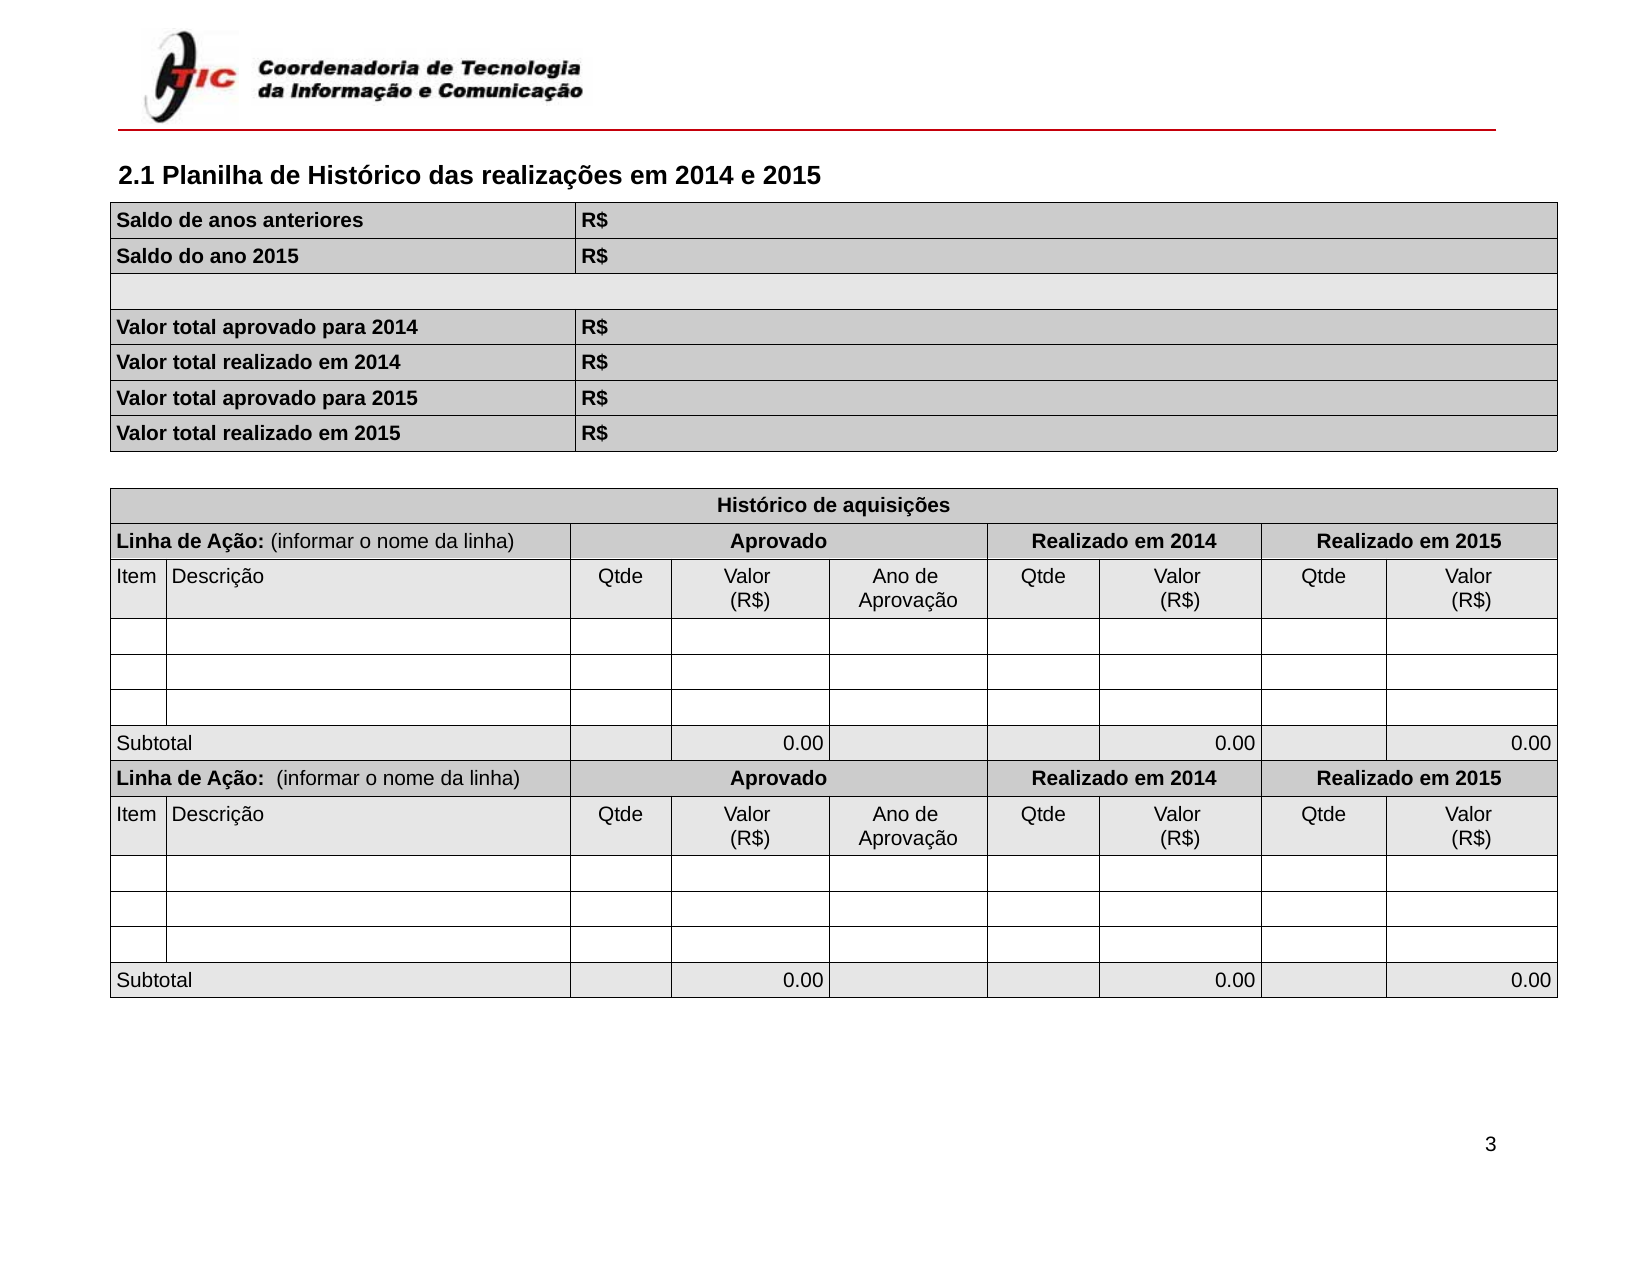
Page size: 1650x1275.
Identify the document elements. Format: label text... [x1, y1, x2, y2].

table_cell [1262, 892, 1386, 926]
table_cell Qtde [988, 797, 1099, 855]
table_cell Valor (R$) [1100, 560, 1261, 618]
table_cell Item [111, 797, 166, 855]
table_cell Ano de Aprovação [830, 797, 987, 855]
table_cell Aprovado [571, 761, 987, 796]
table_cell R$ [576, 345, 1557, 380]
table_cell Valor (R$) [672, 797, 829, 855]
table_cell [1387, 927, 1557, 962]
table_cell [830, 892, 987, 926]
table_cell [111, 690, 166, 724]
table_cell [672, 892, 829, 926]
table_cell [672, 856, 829, 891]
table_cell [571, 927, 671, 962]
table_cell Descrição [167, 560, 570, 618]
table_cell Realizado em 2014 [988, 761, 1261, 796]
table_cell Descrição [167, 797, 570, 855]
table_cell [830, 655, 987, 689]
table_cell [1387, 655, 1557, 689]
table_cell Qtde [988, 560, 1099, 618]
table_cell Realizado em 2015 [1262, 524, 1557, 558]
table_cell [111, 655, 166, 689]
table_cell 0,00 [1100, 726, 1261, 760]
table_cell [1100, 892, 1261, 926]
table_cell [988, 726, 1099, 760]
table_cell Valor total aprovado para 2015 [111, 381, 575, 415]
table_cell [571, 726, 671, 760]
table_cell Qtde [1262, 560, 1386, 618]
table_cell R$ [576, 310, 1557, 344]
table_cell [1262, 927, 1386, 962]
table_header Histórico de aquisições [111, 489, 1557, 523]
table_cell [571, 655, 671, 689]
table_cell [1100, 619, 1261, 653]
table_cell Linha de Ação: (informar o nome da linha) [111, 524, 570, 558]
table_cell [672, 655, 829, 689]
table_cell [988, 963, 1099, 997]
table_cell [988, 856, 1099, 891]
table_cell [672, 619, 829, 653]
table_cell Subtotal [111, 726, 570, 760]
table_cell 0,00 [1100, 963, 1261, 997]
table_cell [1100, 690, 1261, 724]
table_cell [111, 892, 166, 926]
table_cell [167, 927, 570, 962]
table_cell [672, 927, 829, 962]
picture [251, 48, 593, 106]
table_cell [167, 856, 570, 891]
table_cell [1100, 655, 1261, 689]
table_cell Realizado em 2014 [988, 524, 1261, 558]
table_cell [988, 690, 1099, 724]
table_cell [111, 927, 166, 962]
table_cell Valor (R$) [1387, 797, 1557, 855]
table_cell [988, 655, 1099, 689]
table_cell [571, 892, 671, 926]
table_cell [672, 690, 829, 724]
table_cell [988, 927, 1099, 962]
table_cell Valor total aprovado para 2014 [111, 310, 575, 344]
table_cell [167, 619, 570, 653]
table_cell [1262, 655, 1386, 689]
table_cell [1100, 927, 1261, 962]
table_cell [111, 274, 1557, 309]
table_cell [830, 726, 987, 760]
table_cell Valor (R$) [672, 560, 829, 618]
table_cell 0,00 [672, 963, 829, 997]
table_cell Valor (R$) [1100, 797, 1261, 855]
table_cell Saldo do ano 2015 [111, 239, 575, 273]
picture [141, 28, 239, 125]
table_cell [1262, 690, 1386, 724]
table_cell Valor total realizado em 2015 [111, 416, 575, 451]
table_cell [1262, 856, 1386, 891]
table_cell Realizado em 2015 [1262, 761, 1557, 796]
table_cell Ano de Aprovação [830, 560, 987, 618]
table_cell [1262, 619, 1386, 653]
table_cell [111, 619, 166, 653]
table_cell Valor (R$) [1387, 560, 1557, 618]
table_cell [571, 963, 671, 997]
table_cell 0,00 [1387, 726, 1557, 760]
table_cell Qtde [571, 797, 671, 855]
table_cell [1387, 892, 1557, 926]
table_cell [167, 892, 570, 926]
table_header R$ [576, 203, 1557, 238]
table_cell [830, 856, 987, 891]
table_cell R$ [576, 416, 1557, 451]
table_cell [571, 856, 671, 891]
table_cell [830, 619, 987, 653]
table_cell [1387, 619, 1557, 653]
table_header Saldo de anos anteriores [111, 203, 575, 238]
table_cell Aprovado [571, 524, 987, 558]
table_cell [1387, 690, 1557, 724]
table_cell [571, 619, 671, 653]
table_cell [830, 963, 987, 997]
table_cell [1262, 726, 1386, 760]
table_cell Qtde [571, 560, 671, 618]
table_cell [571, 690, 671, 724]
table_cell Qtde [1262, 797, 1386, 855]
table_cell Valor total realizado em 2014 [111, 345, 575, 380]
table_cell [830, 690, 987, 724]
table_cell R$ [576, 239, 1557, 273]
table_cell 0,00 [1387, 963, 1557, 997]
table_cell R$ [576, 381, 1557, 415]
table_cell [1387, 856, 1557, 891]
table_cell [1100, 856, 1261, 891]
table_cell Linha de Ação: (informar o nome da linha) [111, 761, 570, 796]
table_cell [988, 892, 1099, 926]
table_cell [167, 655, 570, 689]
table_cell 0,00 [672, 726, 829, 760]
table_cell Subtotal [111, 963, 570, 997]
table_cell [1262, 963, 1386, 997]
table_cell Item [111, 560, 166, 618]
table_cell [111, 856, 166, 891]
table_cell [167, 690, 570, 724]
subtitle 2.1 Planilha de Histórico das realizações em 2014 e 2015 [118, 160, 1532, 191]
table_cell [988, 619, 1099, 653]
table_cell [830, 927, 987, 962]
